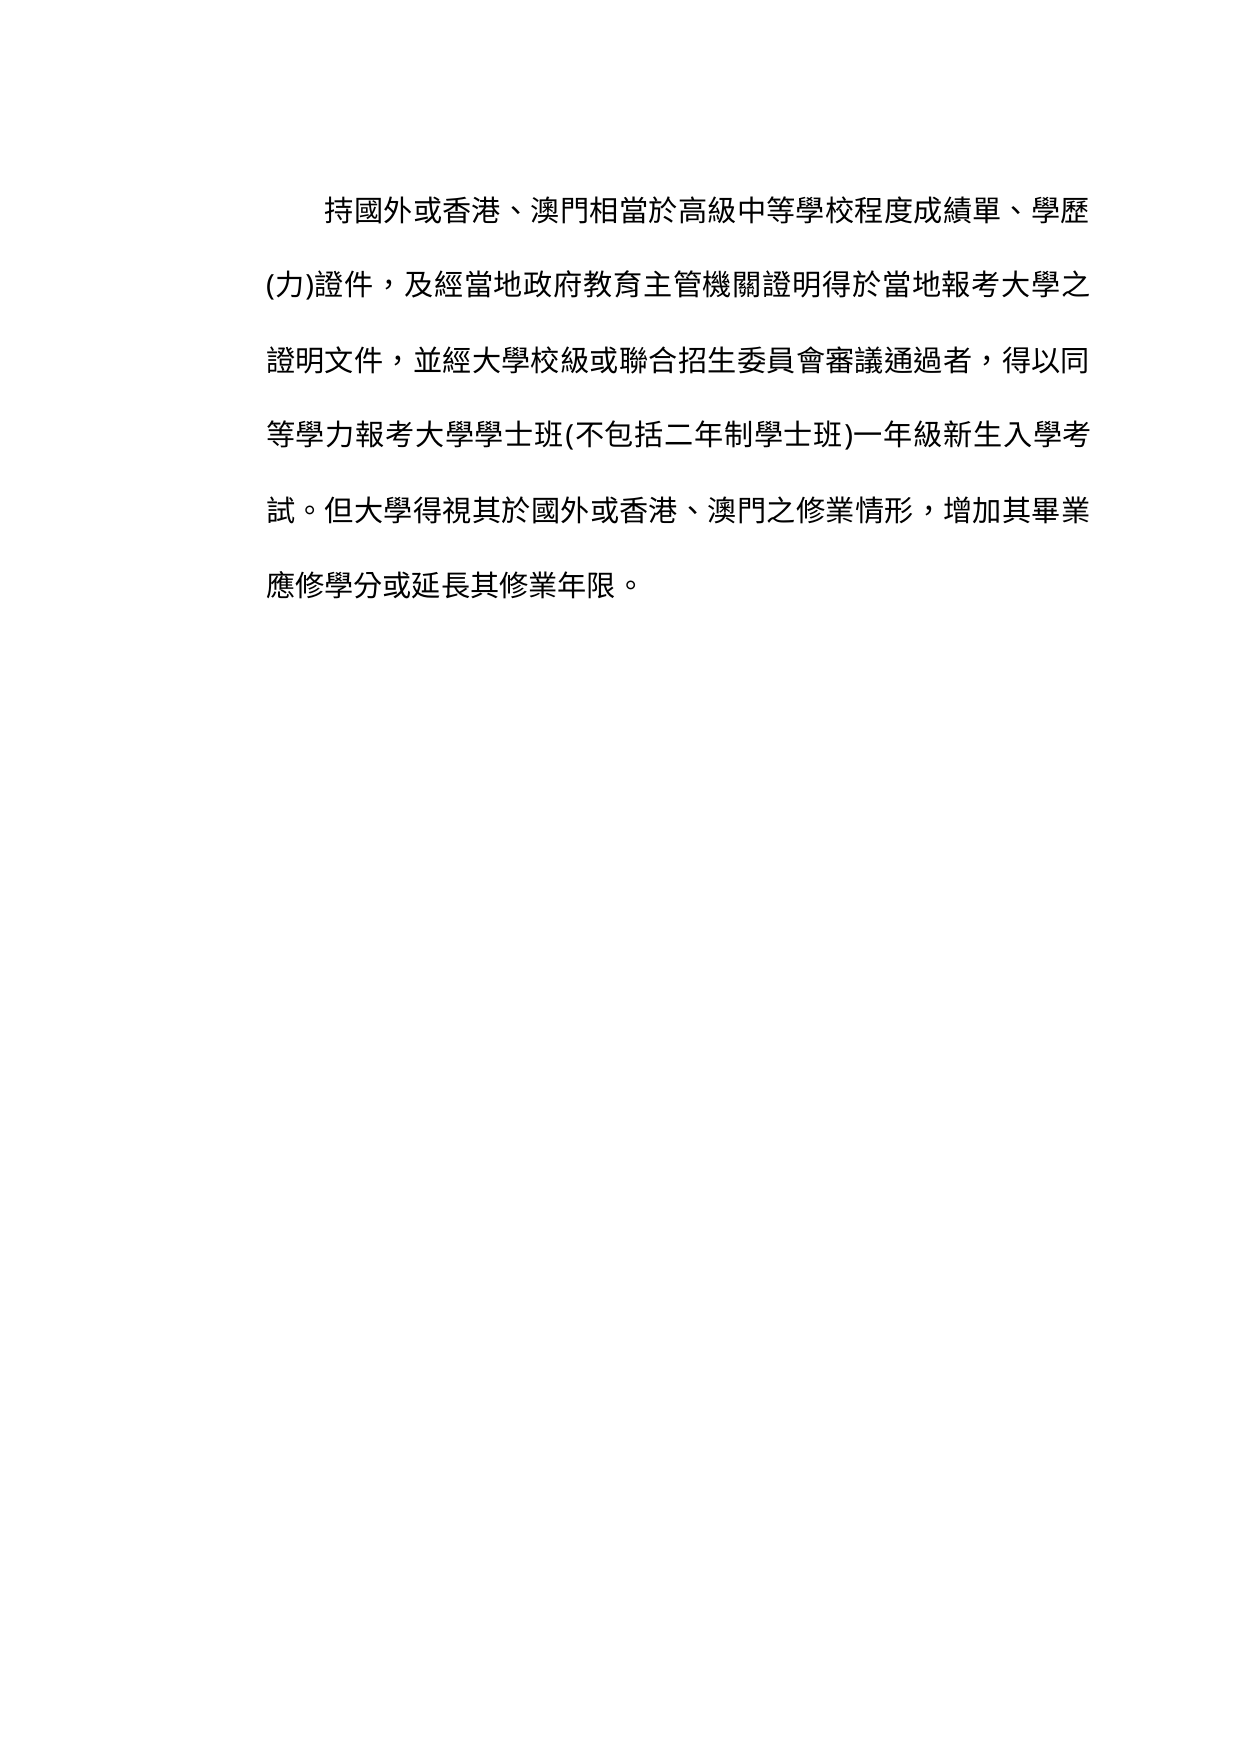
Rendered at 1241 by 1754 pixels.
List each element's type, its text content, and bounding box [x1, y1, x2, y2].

text 持國外或香港、澳門相當於高級中等學校程度成績單、學歷(力)證件，及經當地政府教育主管機關證明得於當地報考大學之證明文件，並經大學校級或聯合招生委員會審議通過者，得以同等學力報考大學學士班(不包括二年制學士班)一年級新生入學考試。但大學得視其於國外或香港、澳門之修業情形，增加其畢業應修學分或延長其修業年限。 [266, 164, 1092, 614]
